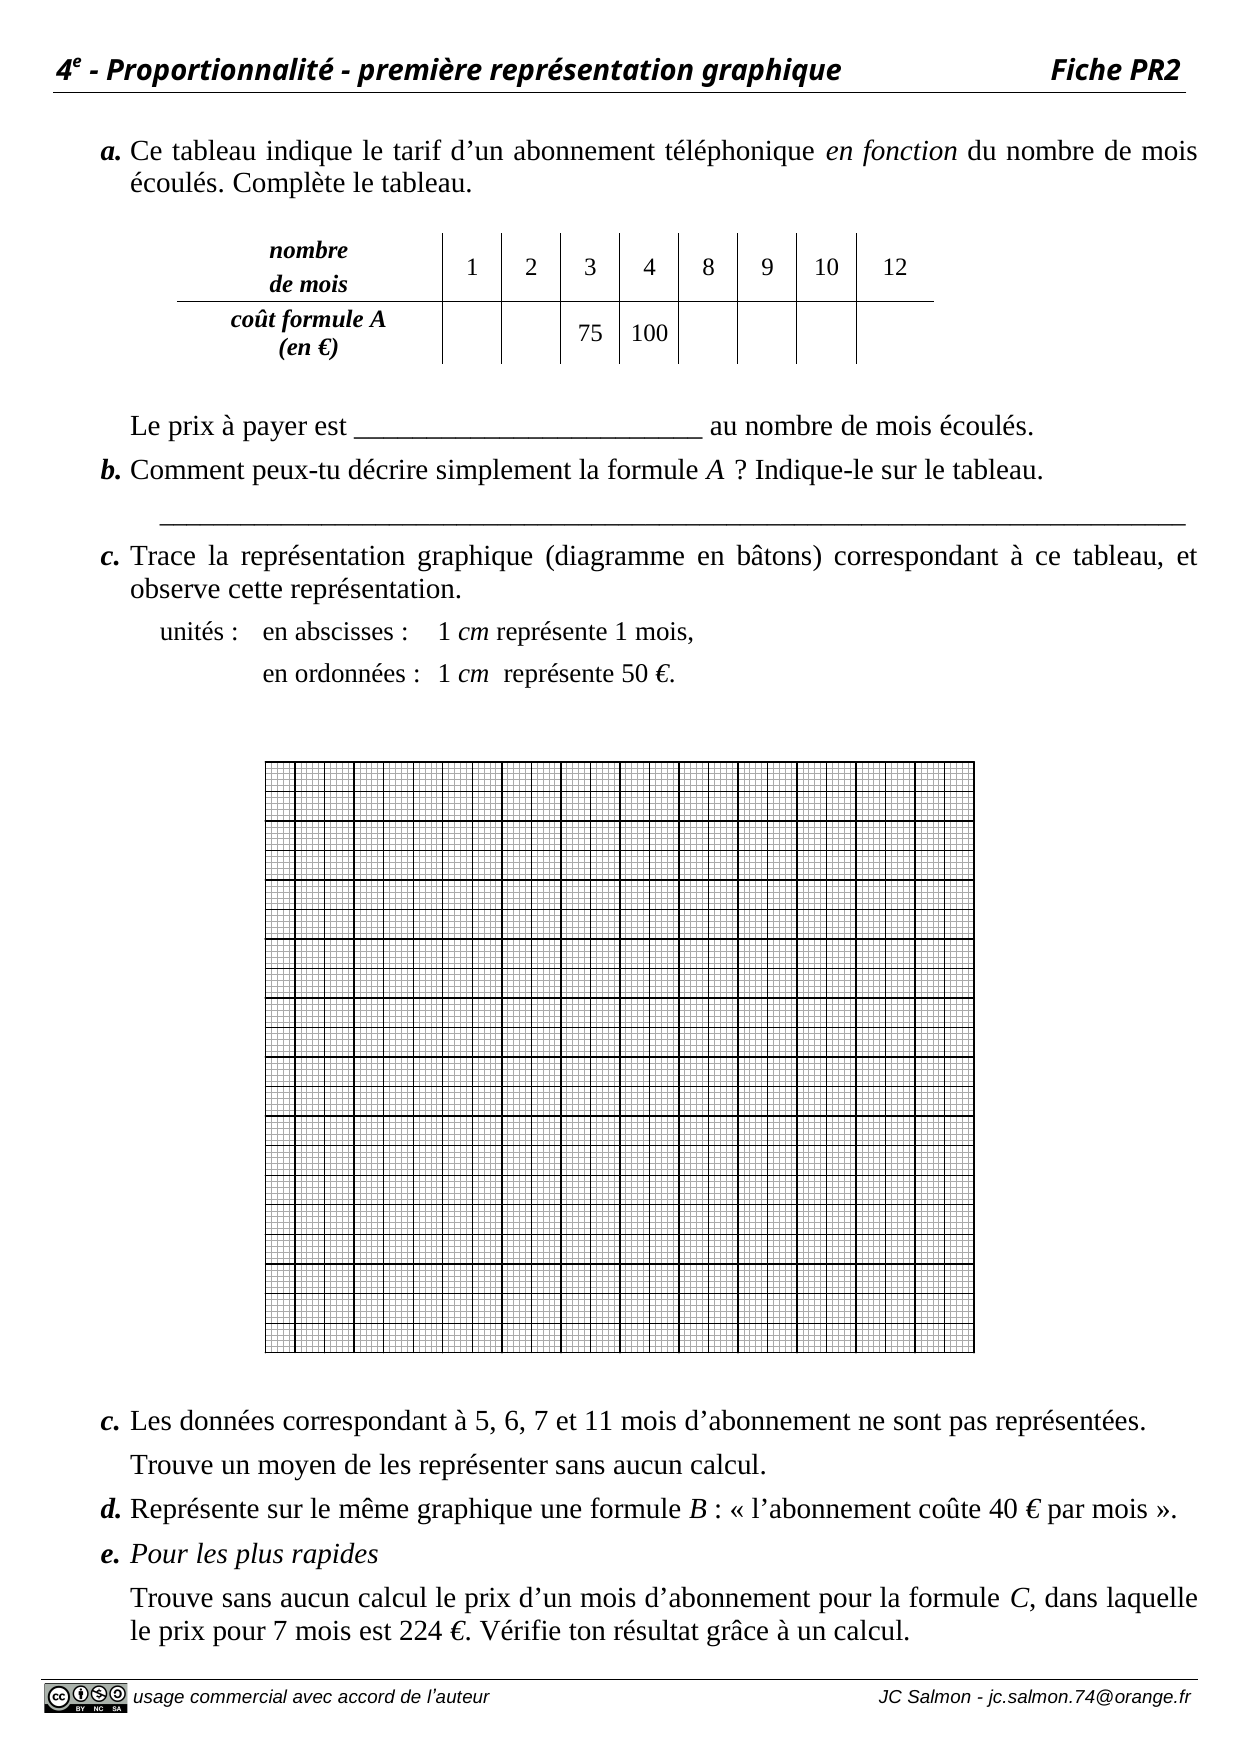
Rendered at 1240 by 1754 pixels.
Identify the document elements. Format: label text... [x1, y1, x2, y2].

text d. Représente sur le même graphique une formule B : « l’abonnement coûte 40 € par mois ». [100, 1493, 1198, 1525]
text Trouve un moyen de les représenter sans aucun calcul. [100, 1448, 1198, 1481]
table_header 10 [797, 233, 856, 301]
text en ordonnées : 1 cm représente 50 €. [159, 658, 1198, 688]
table_cell [502, 302, 560, 364]
table_header 1 [443, 233, 501, 301]
text Trouve sans aucun calcul le prix d’un mois d’abonnement pour la formule C, dans laquelle le prix pour 7 mois est 224 €. Vérifie ton résultat grâce à un calcul. [100, 1581, 1198, 1646]
text unités : en abscisses : 1 cm représente 1 mois, [159, 617, 1198, 647]
text e. Pour les plus rapides [100, 1537, 1198, 1569]
table_cell [797, 302, 856, 364]
text ____________________________________________________________________________ [159, 498, 1198, 528]
table_header nombre de mois [177, 233, 442, 301]
text b. Comment peux-tu décrire simplement la formule A ? Indique-le sur le tableau. [100, 454, 1198, 486]
table_header [934, 233, 1063, 364]
table_header 8 [679, 233, 737, 301]
table_cell 75 [561, 302, 619, 364]
table_cell [443, 302, 501, 364]
text c. Les données correspondant à 5, 6, 7 et 11 mois d’abonnement ne sont pas représentées. [100, 1404, 1198, 1437]
table_cell [857, 302, 934, 364]
table_cell coût formule A (en €) [177, 302, 442, 364]
table_cell [738, 302, 796, 364]
table_header 12 [857, 233, 934, 301]
picture [44, 1683, 128, 1713]
table_header 2 [502, 233, 560, 301]
text a. Ce tableau indique le tarif d’un abonnement téléphonique en fonction du nombre de mois écoulés. Complète le tableau. [100, 134, 1198, 199]
table_cell 100 [620, 302, 678, 364]
text Le prix à payer est ________________________ au nombre de mois écoulés. [100, 409, 1198, 442]
text c. Trace la représentation graphique (diagramme en bâtons) correspondant à ce tableau, et observe cette représentation. [100, 540, 1198, 605]
table_cell [679, 302, 737, 364]
table_header 9 [738, 233, 796, 301]
table_header 4 [620, 233, 678, 301]
table_header 3 [561, 233, 619, 301]
